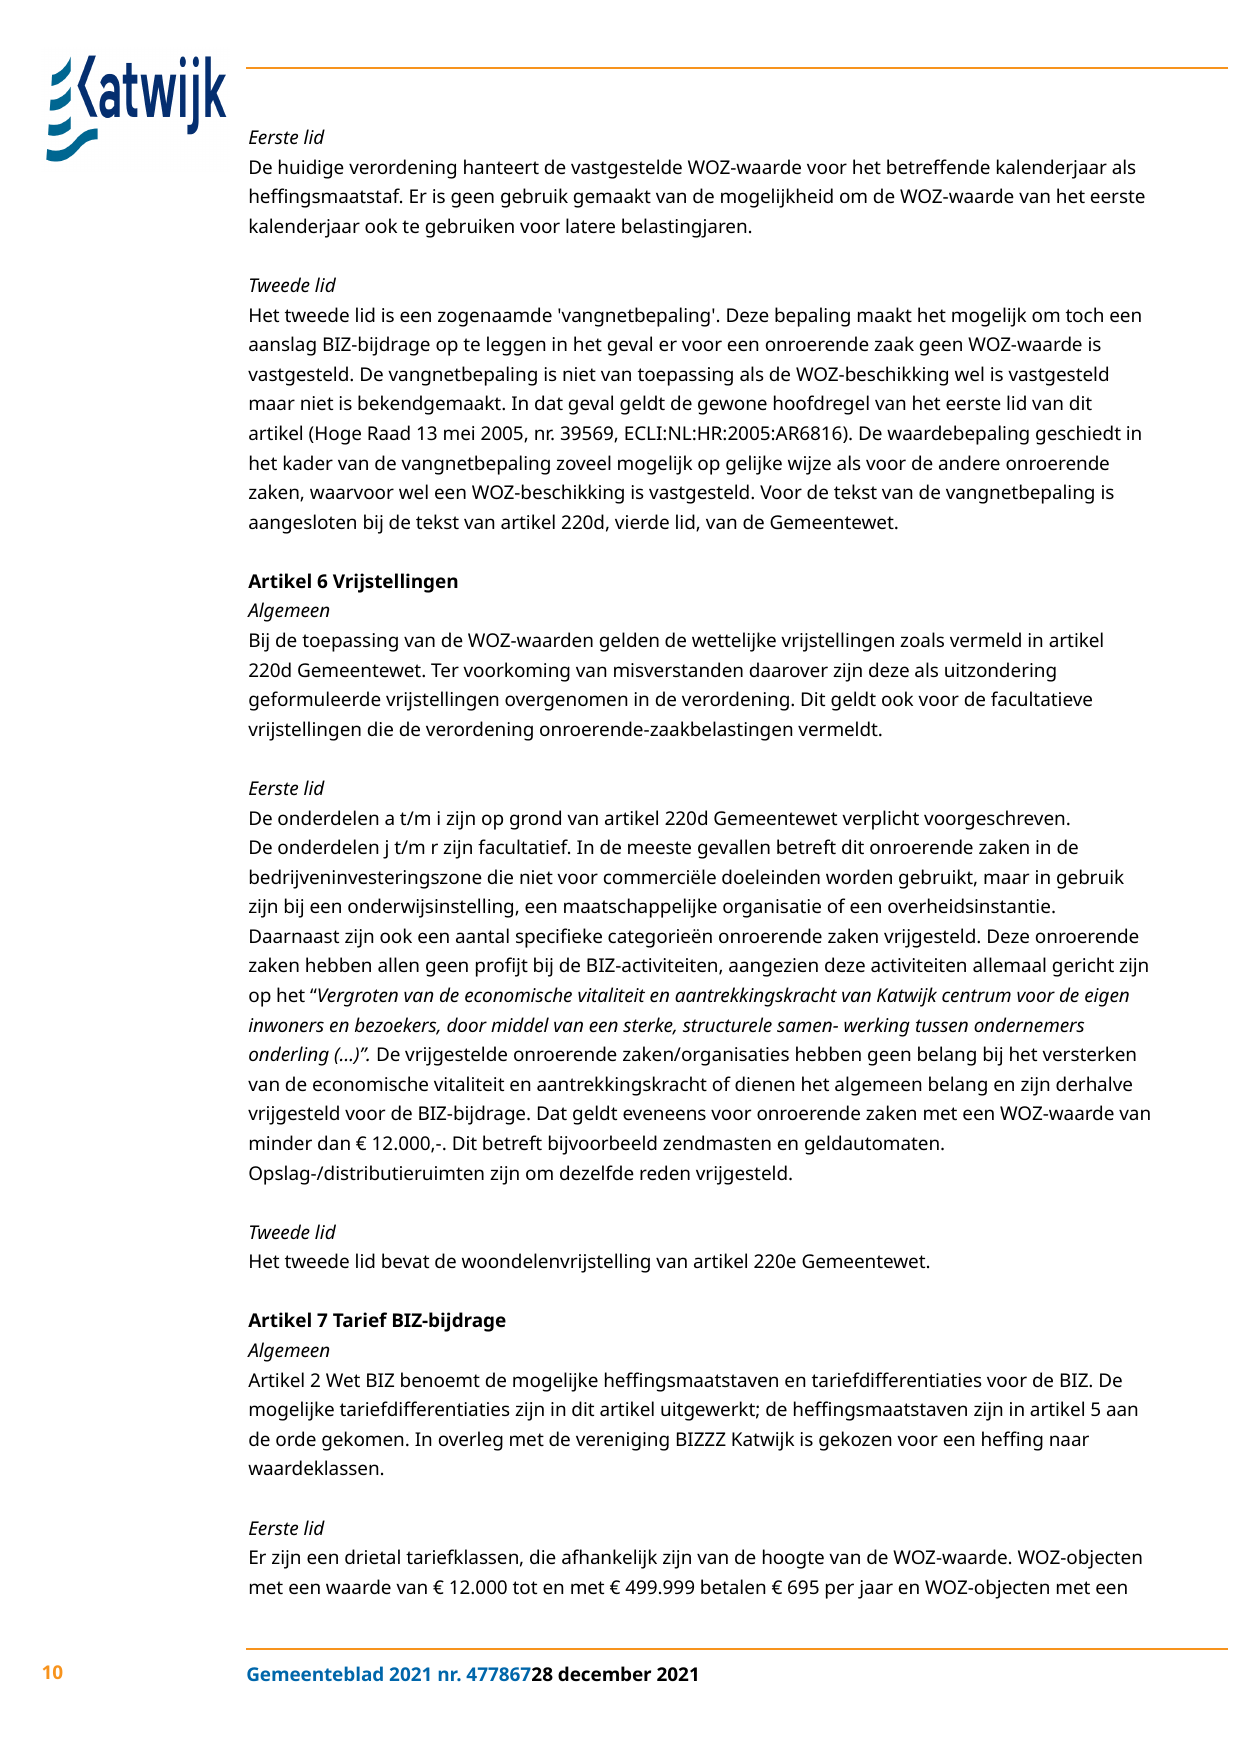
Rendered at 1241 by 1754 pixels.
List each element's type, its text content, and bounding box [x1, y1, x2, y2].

text Artikel 6 Vrijstellingen [248, 568, 1152, 594]
text Tweede lid [248, 1219, 1152, 1245]
text De onderdelen a t/m i zijn op grond van artikel 220d Gemeentewet verplicht voorgeschreven. [248, 805, 1152, 831]
text Er zijn een drietal tariefklassen, die afhankelijk zijn van de hoogte van de WOZ-waarde. WOZ-objecten met een waarde van € 12.000 tot en met € 499.999 betalen € 695 per jaar en WOZ-objecten met een [248, 1544, 1152, 1600]
text Eerste lid [248, 775, 1152, 801]
text De huidige verordening hanteert de vastgestelde WOZ-waarde voor het betreffende kalenderjaar als heffingsmaatstaf. Er is geen gebruik gemaakt van de mogelijkheid om de WOZ-waarde van het eerste kalenderjaar ook te gebruiken voor latere belastingjaren. [248, 154, 1152, 239]
text De onderdelen j t/m r zijn facultatief. In de meeste gevallen betreft dit onroerende zaken in de bedrijveninvesteringszone die niet voor commerciële doeleinden worden gebruikt, maar in gebruik zijn bij een onderwijsinstelling, een maatschappelijke organisatie of een overheidsinstantie. Daarnaast zijn ook een aantal specifieke categorieën onroerende zaken vrijgesteld. Deze onroerende zaken hebben allen geen profijt bij de BIZ-activiteiten, aangezien deze activiteiten allemaal gericht zijn op het “Vergroten van de economische vitaliteit en aantrekkingskracht van Katwijk centrum voor de eigen inwoners en bezoekers, door middel van een sterke, structurele samen- werking tussen ondernemers onderling (…)”. De vrijgestelde onroerende zaken/organisaties hebben geen belang bij het versterken van de economische vitaliteit en aantrekkingskracht of dienen het algemeen belang en zijn derhalve vrijgesteld voor de BIZ-bijdrage. Dat geldt eveneens voor onroerende zaken met een WOZ-waarde van minder dan € 12.000,-. Dit betreft bijvoorbeeld zendmasten en geldautomaten. Opslag-/distributieruimten zijn om dezelfde reden vrijgesteld. [248, 834, 1152, 1186]
text Bij de toepassing van de WOZ-waarden gelden de wettelijke vrijstellingen zoals vermeld in artikel 220d Gemeentewet. Ter voorkoming van misverstanden daarover zijn deze als uitzondering geformuleerde vrijstellingen overgenomen in de verordening. Dit geldt ook voor de facultatieve vrijstellingen die de verordening onroerende-zaakbelastingen vermeldt. [248, 627, 1152, 742]
text Eerste lid [248, 1515, 1152, 1541]
text Het tweede lid is een zogenaamde 'vangnetbepaling'. Deze bepaling maakt het mogelijk om toch een aanslag BIZ-bijdrage op te leggen in het geval er voor een onroerende zaak geen WOZ-waarde is vastgesteld. De vangnetbepaling is niet van toepassing als de WOZ-beschikking wel is vastgesteld maar niet is bekendgemaakt. In dat geval geldt de gewone hoofdregel van het eerste lid van dit artikel (Hoge Raad 13 mei 2005, nr. 39569, ECLI:NL:HR:2005:AR6816). De waardebepaling geschiedt in het kader van de vangnetbepaling zoveel mogelijk op gelijke wijze als voor de andere onroerende zaken, waarvoor wel een WOZ-beschikking is vastgesteld. Voor de tekst van de vangnetbepaling is aangesloten bij de tekst van artikel 220d, vierde lid, van de Gemeentewet. [248, 302, 1152, 535]
picture [41, 47, 231, 172]
text Artikel 7 Tarief BIZ-bijdrage [248, 1308, 1152, 1333]
text Het tweede lid bevat de woondelenvrijstelling van artikel 220e Gemeentewet. [248, 1248, 1152, 1274]
text Algemeen [248, 598, 1152, 623]
text Tweede lid [248, 272, 1152, 298]
text Eerste lid [248, 124, 1152, 150]
text Artikel 2 Wet BIZ benoemt de mogelijke heffingsmaatstaven en tariefdifferentiaties voor de BIZ. De mogelijke tariefdifferentiaties zijn in dit artikel uitgewerkt; de heffingsmaatstaven zijn in artikel 5 aan de orde gekomen. In overleg met de vereniging BIZZZ Katwijk is gekozen voor een heffing naar waardeklassen. [248, 1367, 1152, 1481]
text Algemeen [248, 1337, 1152, 1363]
